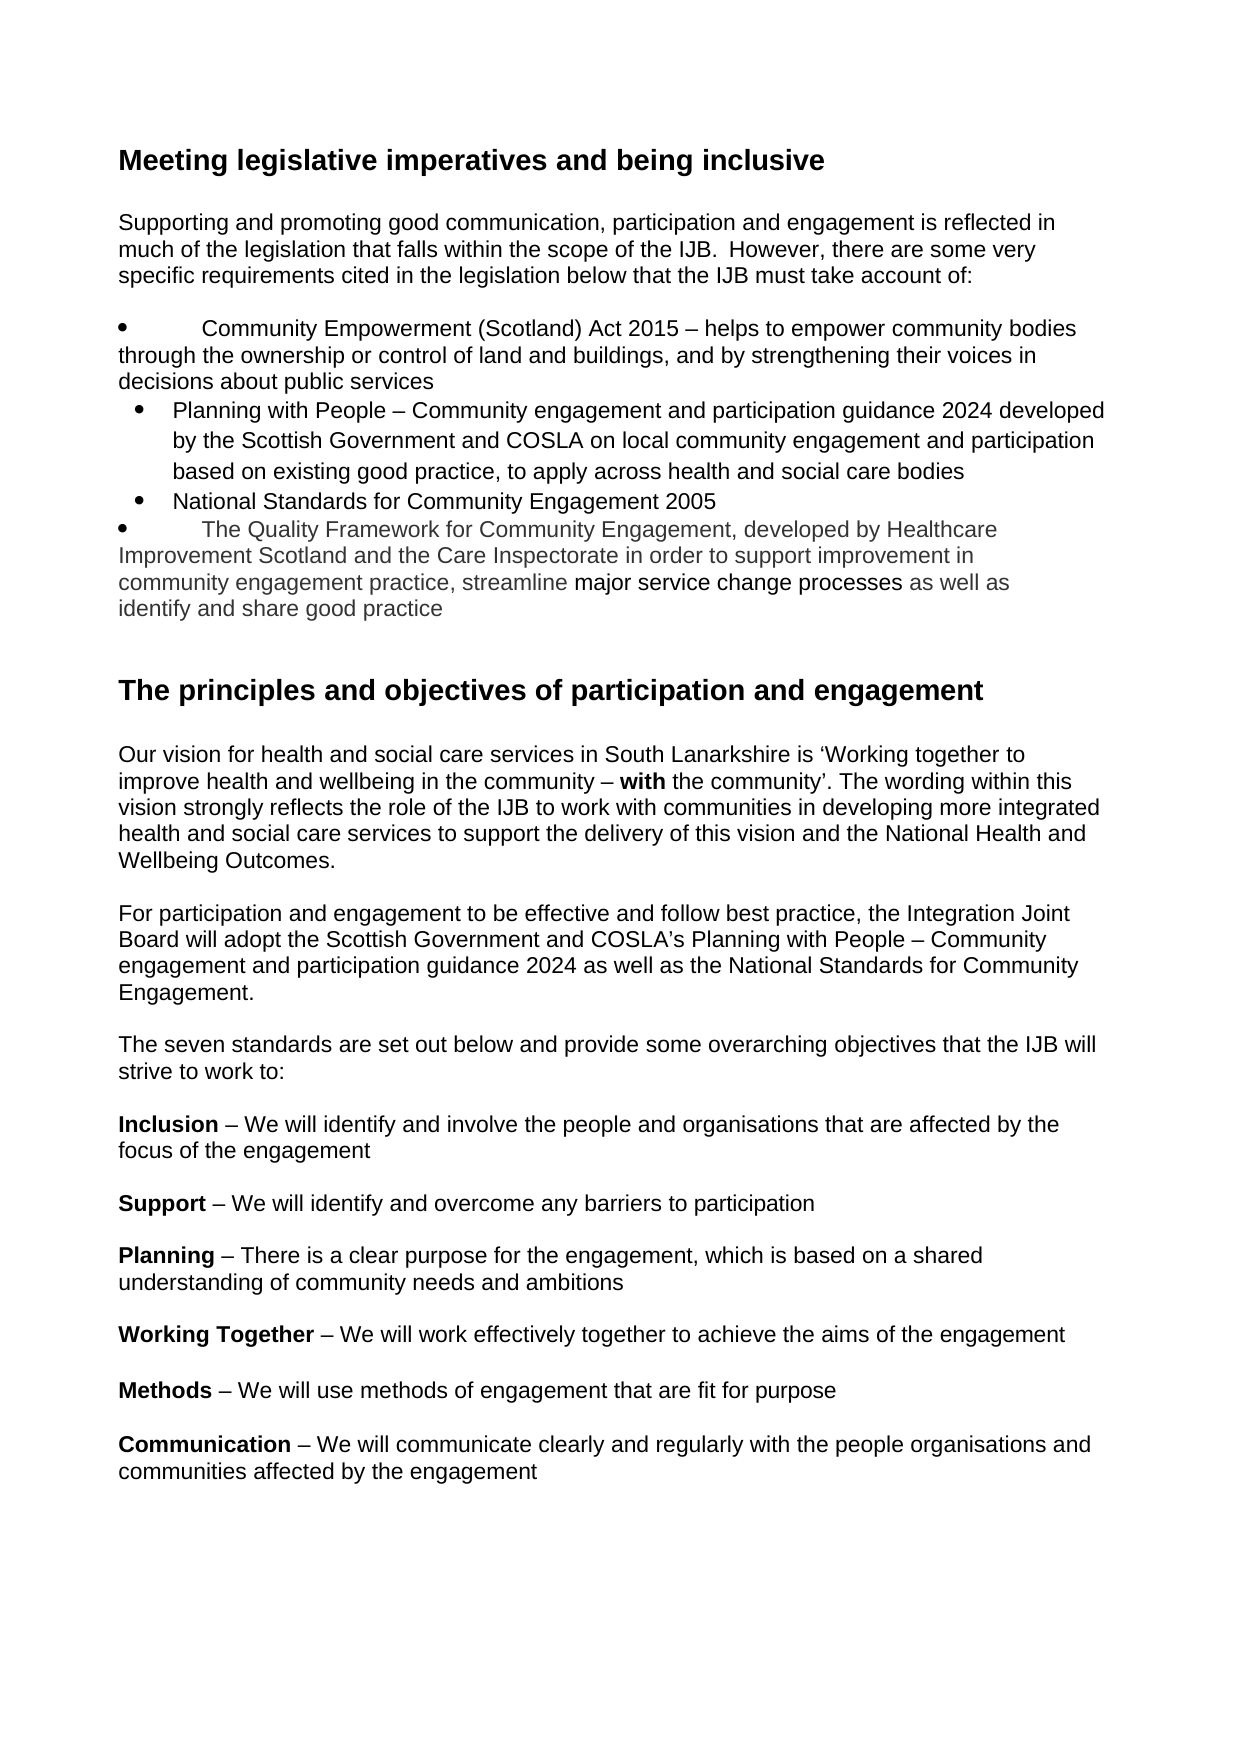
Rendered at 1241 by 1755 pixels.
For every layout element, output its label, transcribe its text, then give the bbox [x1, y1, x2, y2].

list Planning with People – Community engagement and participation guidance 2024 developed by the Scottish Government and COSLA on local community engagement and participation based on existing good practice, to apply across health and social care bodies [135, 394, 1122, 485]
text The seven standards are set out below and provide some overarching objectives that the IJB will strive to work to: [118, 1031, 1102, 1084]
subtitle The principles and objectives of participation and engagement [118, 673, 1122, 706]
list National Standards for Community Engagement 2005 [135, 485, 1122, 516]
text Support – We will identify and overcome any barriers to participation [118, 1189, 1122, 1216]
text Inclusion – We will identify and involve the people and organisations that are affected by the focus of the engagement [118, 1111, 1108, 1163]
list Community Empowerment (Scotland) Act 2015 – helps to empower community bodies through the ownership or control of land and buildings, and by strengthening their voices in decisions about public services [118, 315, 1101, 394]
text Supporting and promoting good communication, participation and engagement is reflected in much of the legislation that falls within the scope of the IJB. However, there are some very specific requirements cited in the legislation below that the IJB must take account of: [118, 209, 1104, 288]
text For participation and engagement to be effective and follow best practice, the Integration Joint Board will adopt the Scottish Government and COSLA’s Planning with People – Community engagement and participation guidance 2024 as well as the National Standards for Community Engagement. [118, 899, 1122, 1005]
text Methods – We will use methods of engagement that are fit for purpose [118, 1377, 1122, 1403]
text Planning – There is a clear purpose for the engagement, which is based on a shared understanding of community needs and ambitions [118, 1242, 1102, 1295]
list The Quality Framework for Community Engagement, developed by Healthcare Improvement Scotland and the Care Inspectorate in order to support improvement in community engagement practice, streamline major service change processes as well as identify and share good practice [118, 516, 1041, 622]
subtitle Meeting legislative imperatives and being inclusive [118, 143, 1122, 177]
text Working Together – We will work effectively together to achieve the aims of the engagement [118, 1321, 1108, 1348]
text Communication – We will communicate clearly and regularly with the people organisations and communities affected by the engagement [118, 1431, 1108, 1484]
text Our vision for health and social care services in South Lanarkshire is ‘Working together to improve health and wellbeing in the community – with the community’. The wording within this vision strongly reflects the role of the IJB to work with communities in developing more integrated health and social care services to support the delivery of this vision and the National Health and Wellbeing Outcomes. [118, 741, 1102, 873]
